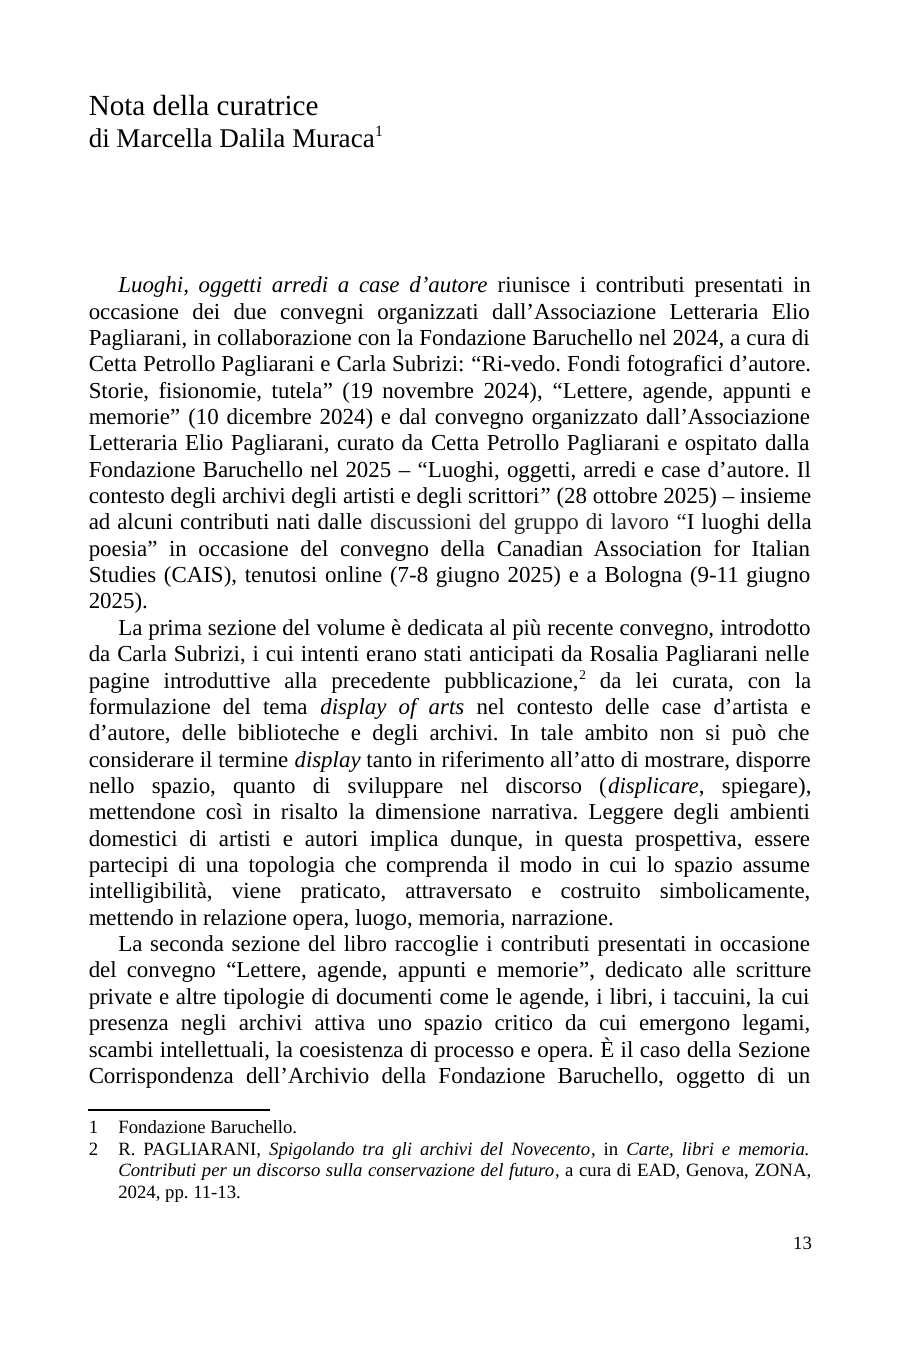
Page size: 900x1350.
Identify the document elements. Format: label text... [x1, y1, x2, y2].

subtitle Nota della curatrice di Marcella Dalila Muraca [88, 88, 811, 153]
text La prima sezione del volume è dedicata al più recente convegno, introdotto da Carla Subrizi, i cui intenti erano stati anticipati da Rosalia Pagliarani nelle pagine introduttive alla precedente pubblicazione, da lei curata, con la formulazione del tema display of arts nel contesto delle case d’artista e d’autore, delle biblioteche e degli archivi. In tale ambito non si può che considerare il termine display tanto in riferimento all’atto di mostrare, disporre nello spazio, quanto di sviluppare nel discorso (displicare, spiegare), mettendone così in risalto la dimensione narrativa. Leggere degli ambienti domestici di artisti e autori implica dunque, in questa prospettiva, essere partecipi di una topologia che comprenda il modo in cui lo spazio assume intelligibilità, viene praticato, attraversato e costruito simbolicamente, mettendo in relazione opera, luogo, memoria, narrazione. [88, 614, 811, 930]
text R. PAGLIARANI, Spigolando tra gli archivi del Novecento, in Carte, libri e memoria. Contributi per un discorso sulla conservazione del futuro, a cura di EAD, Genova, ZONA, 2024, pp. 11-13. [88, 1138, 811, 1202]
text La seconda sezione del libro raccoglie i contributi presentati in occasione del convegno “Lettere, agende, appunti e memorie”, dedicato alle scritture private e altre tipologie di documenti come le agende, i libri, i taccuini, la cui presenza negli archivi attiva uno spazio critico da cui emergono legami, scambi intellettuali, la coesistenza di processo e opera. È il caso della Sezione Corrispondenza dell’Archivio della Fondazione Baruchello, oggetto di un [88, 930, 811, 1088]
text Luoghi, oggetti arredi a case d’autore riunisce i contributi presentati in occasione dei due convegni organizzati dall’Associazione Letteraria Elio Pagliarani, in collaborazione con la Fondazione Baruchello nel 2024, a cura di Cetta Petrollo Pagliarani e Carla Subrizi: “Ri-vedo. Fondi fotografici d’autore. Storie, fisionomie, tutela” (19 novembre 2024), “Lettere, agende, appunti e memorie” (10 dicembre 2024) e dal convegno organizzato dall’Associazione Letteraria Elio Pagliarani, curato da Cetta Petrollo Pagliarani e ospitato dalla Fondazione Baruchello nel 2025 ‒ “Luoghi, oggetti, arredi e case d’autore. Il contesto degli archivi degli artisti e degli scrittori” (28 ottobre 2025) ‒ insieme ad alcuni contributi nati dalle discussioni del gruppo di lavoro “I luoghi della poesia” in occasione del convegno della Canadian Association for Italian Studies (CAIS), tenutosi online (7-8 giugno 2025) e a Bologna (9-11 giugno 2025). [88, 271, 811, 614]
text Fondazione Baruchello. [88, 1116, 811, 1138]
